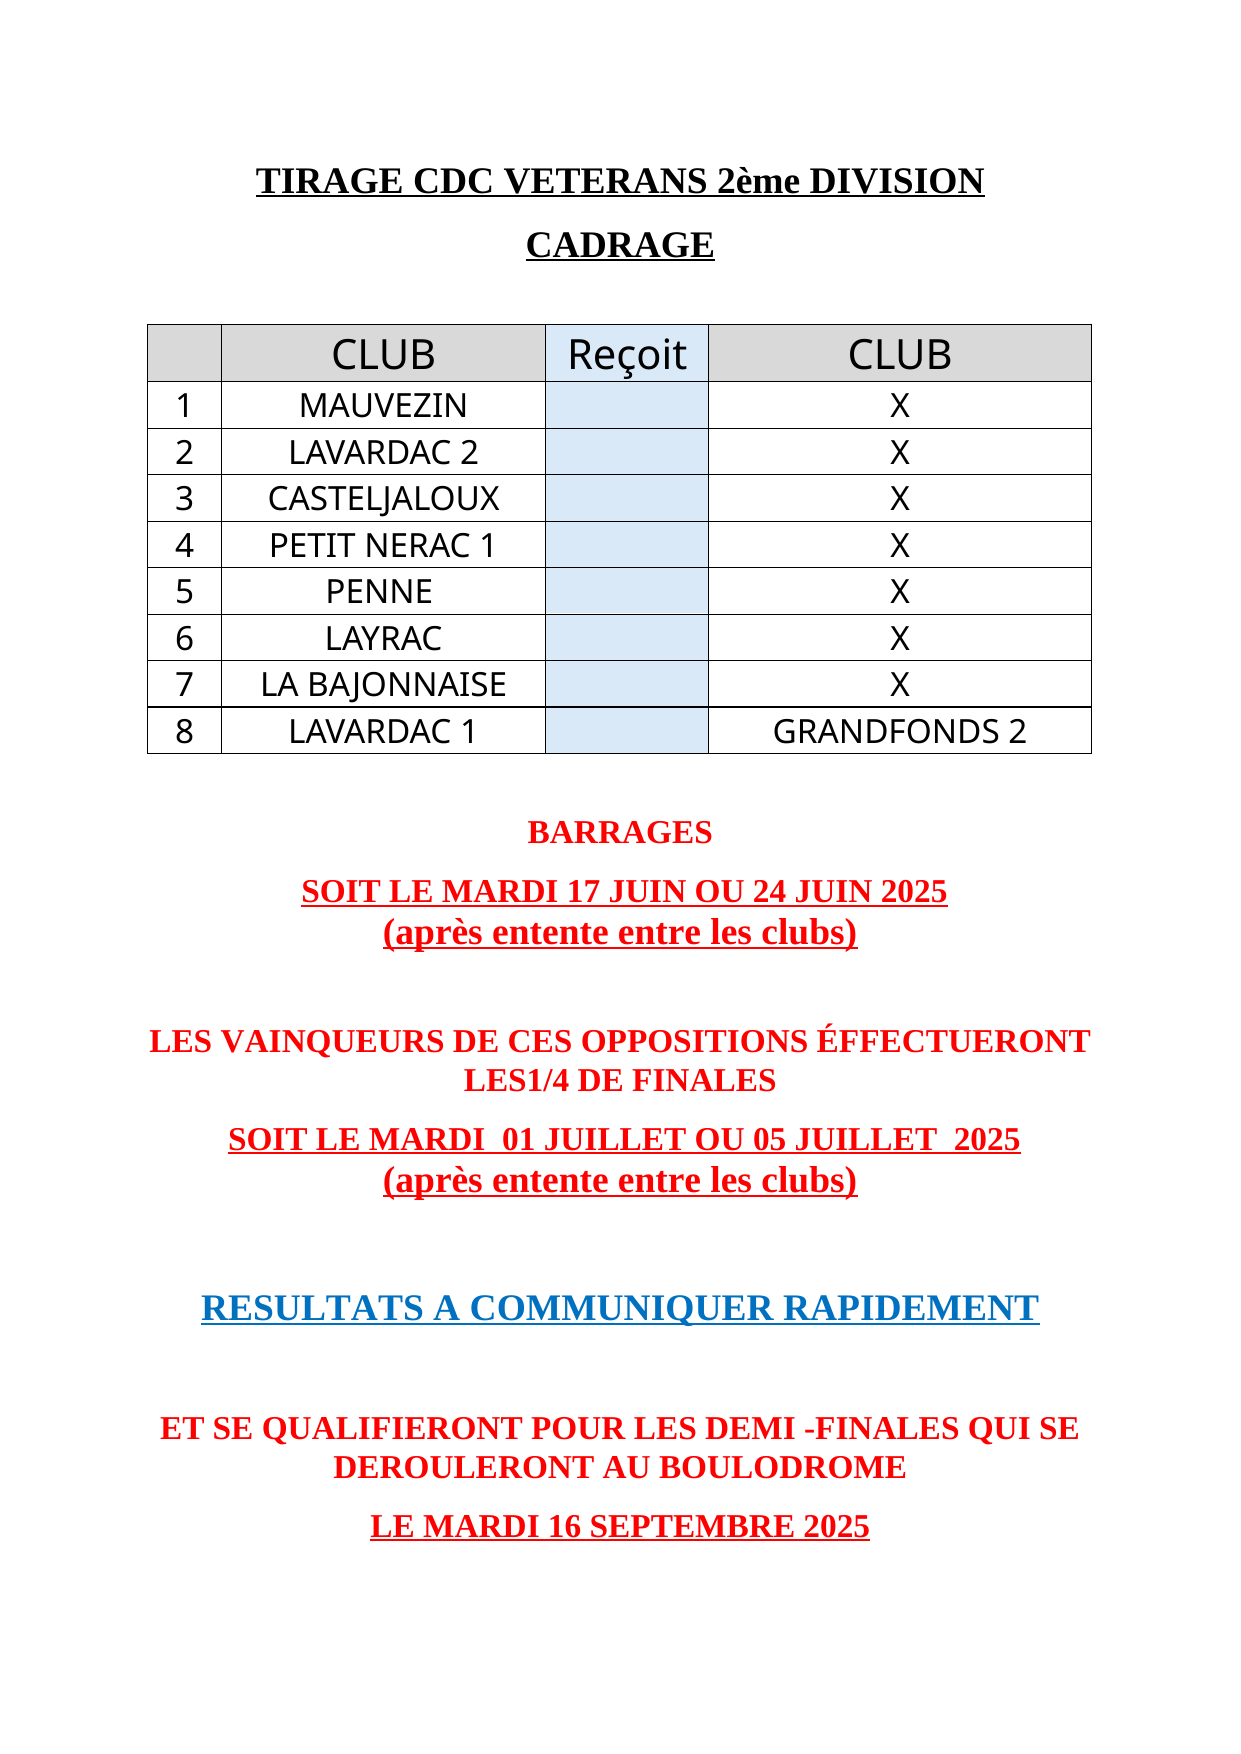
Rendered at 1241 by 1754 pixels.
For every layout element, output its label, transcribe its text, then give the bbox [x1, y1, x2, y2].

text SOIT LE MARDI 17 JUIN OU 24 JUIN 2025 (après entente entre les clubs) [148, 871, 1093, 953]
table_cell 2 [148, 429, 221, 474]
text TIRAGE CDC VETERANS 2ème DIVISION [148, 158, 1093, 201]
text SOIT LE MARDI 01 JUILLET OU 05 JUILLET 2025 (après entente entre les clubs) [148, 1119, 1093, 1201]
text RESULTATS A COMMUNIQUER RAPIDEMENT [148, 1285, 1093, 1328]
table_cell 7 [148, 661, 221, 706]
table_cell X [709, 429, 1091, 474]
table_cell PETIT NERAC 1 [222, 522, 545, 567]
table_cell 6 [148, 615, 221, 660]
text ET SE QUALIFIERONT POUR LES DEMI -FINALES QUI SE DEROULERONT AU BOULODROME [148, 1408, 1093, 1485]
table_cell X [709, 615, 1091, 660]
text CADRAGE [148, 222, 1093, 265]
table_cell LAVARDAC 2 [222, 429, 545, 474]
table_cell LAVARDAC 1 [222, 708, 545, 753]
table_cell [546, 382, 708, 428]
text LES VAINQUEURS DE CES OPPOSITIONS ÉFFECTUERONT LES1/4 DE FINALES [148, 1022, 1093, 1098]
table_cell [546, 615, 708, 660]
table_cell [546, 475, 708, 521]
table_cell X [709, 661, 1091, 706]
table_cell X [709, 522, 1091, 567]
table_cell [546, 708, 708, 753]
table_cell PENNE [222, 568, 545, 613]
table_cell CASTELJALOUX [222, 475, 545, 521]
table_cell X [709, 475, 1091, 521]
table_header CLUB [222, 325, 545, 381]
table_header [148, 325, 221, 381]
table_cell 5 [148, 568, 221, 613]
table_cell GRANDFONDS 2 [709, 708, 1091, 753]
table_cell 8 [148, 708, 221, 753]
table_cell 3 [148, 475, 221, 521]
text BARRAGES [148, 812, 1093, 851]
table_cell X [709, 382, 1091, 428]
table_cell 1 [148, 382, 221, 428]
table_cell 4 [148, 522, 221, 567]
table_cell LAYRAC [222, 615, 545, 660]
table_cell MAUVEZIN [222, 382, 545, 428]
table_cell LA BAJONNAISE [222, 661, 545, 706]
table_cell [546, 522, 708, 567]
table_header CLUB [709, 325, 1091, 381]
text LE MARDI 16 SEPTEMBRE 2025 [148, 1506, 1093, 1544]
table_cell [546, 429, 708, 474]
table_cell X [709, 568, 1091, 613]
table_cell [546, 568, 708, 613]
table_cell [546, 661, 708, 706]
table_header Reçoit [546, 325, 708, 381]
